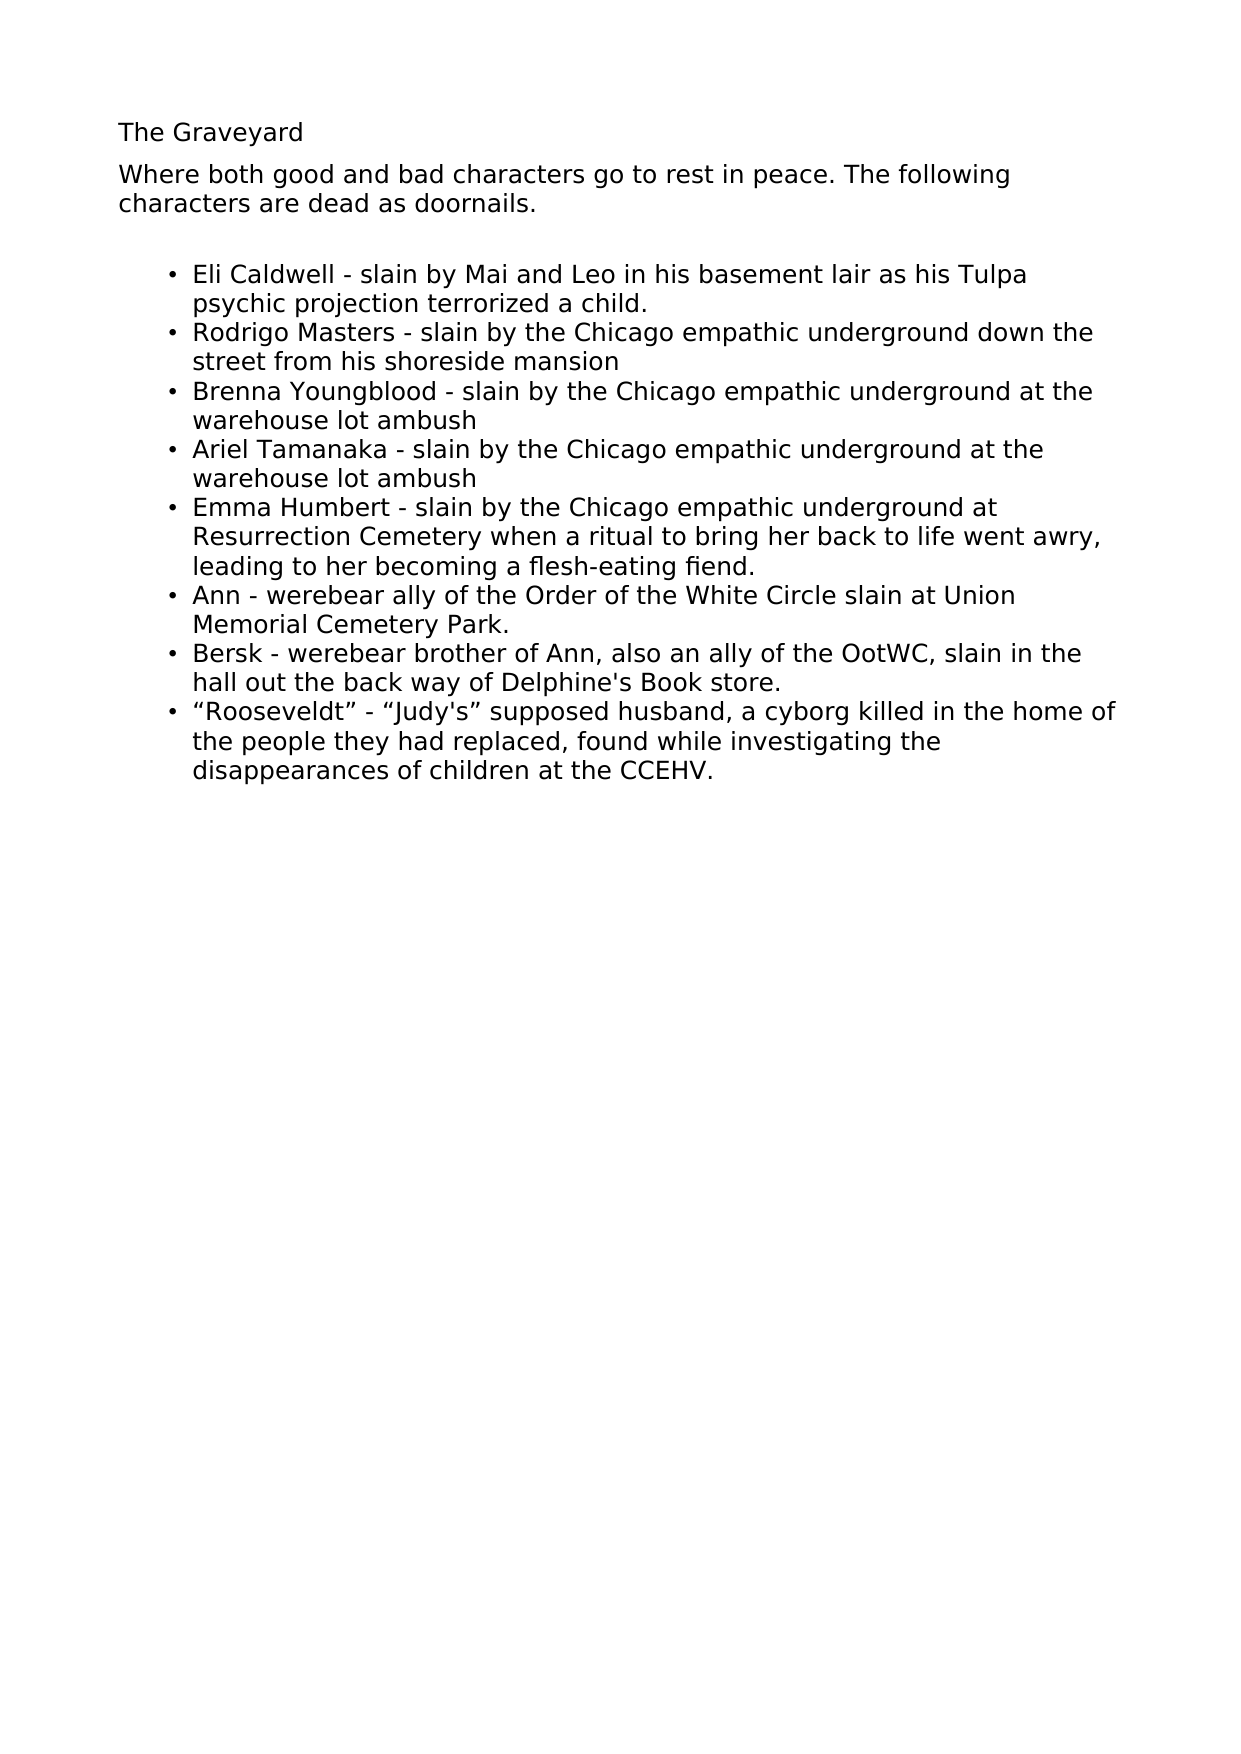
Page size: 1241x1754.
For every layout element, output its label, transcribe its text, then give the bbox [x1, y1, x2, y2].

list Emma Humbert - slain by the Chicago empathic underground at Resurrection Cemetery when a ritual to bring her back to life went awry, leading to her becoming a flesh-eating fiend. [177, 493, 1122, 581]
list Eli Caldwell - slain by Mai and Leo in his basement lair as his Tulpa psychic projection terrorized a child. [177, 260, 1122, 318]
list Brenna Youngblood - slain by the Chicago empathic underground at the warehouse lot ambush [177, 377, 1122, 435]
text Where both good and bad characters go to rest in peace. The following characters are dead as doornails. [118, 160, 1122, 218]
text The Graveyard [118, 118, 1122, 147]
list Bersk - werebear brother of Ann, also an ally of the OotWC, slain in the hall out the back way of Delphine's Book store. [177, 639, 1122, 698]
list Rodrigo Masters - slain by the Chicago empathic underground down the street from his shoreside mansion [177, 318, 1122, 377]
list Ariel Tamanaka - slain by the Chicago empathic underground at the warehouse lot ambush [177, 435, 1122, 493]
list Ann - werebear ally of the Order of the White Circle slain at Union Memorial Cemetery Park. [177, 581, 1122, 639]
list “Rooseveldt” - “Judy's” supposed husband, a cyborg killed in the home of the people they had replaced, found while investigating the disappearances of children at the CCEHV. [177, 698, 1122, 785]
